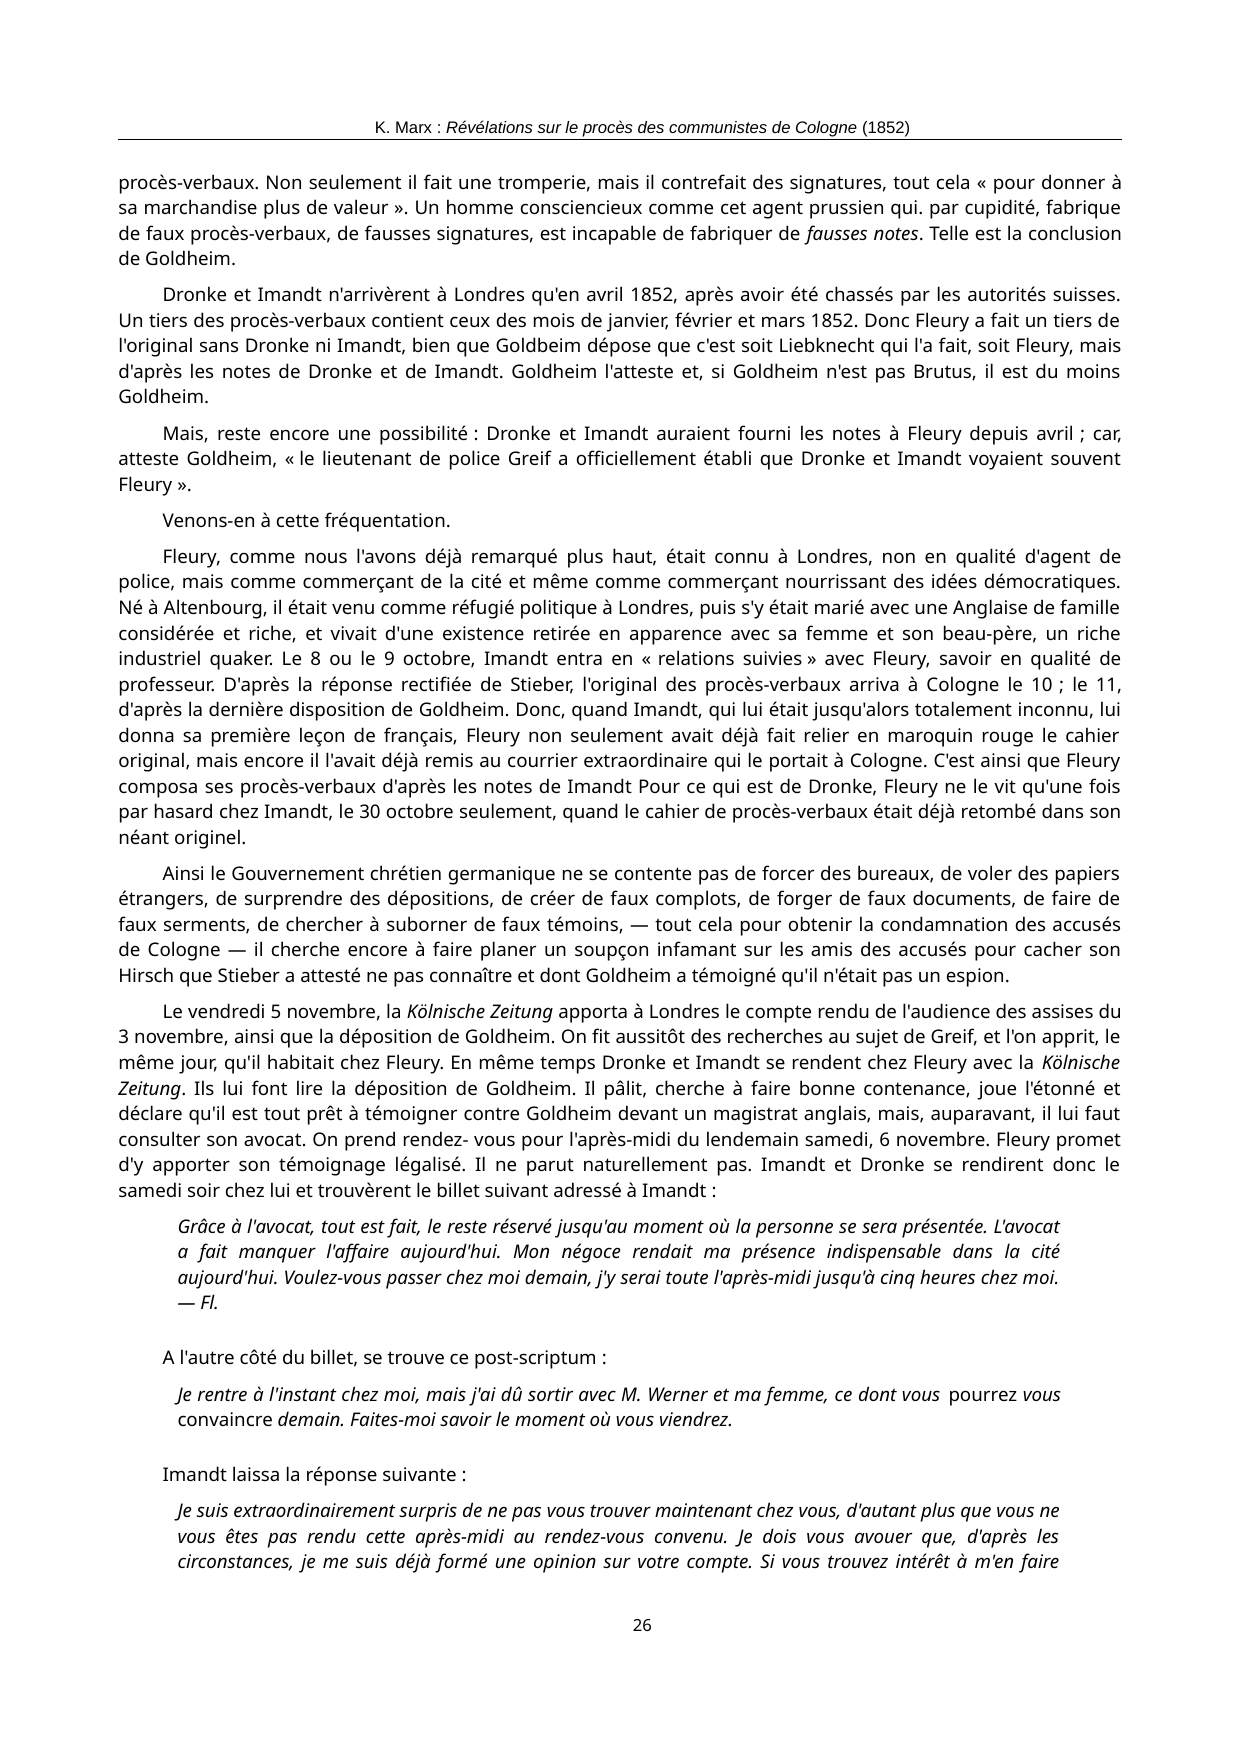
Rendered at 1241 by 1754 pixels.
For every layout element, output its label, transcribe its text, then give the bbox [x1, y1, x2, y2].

text Grâce à l'avocat, tout est fait, le reste réservé jusqu'au moment où la personne se sera présentée. L'avocat a fait manquer l'affaire aujourd'hui. Mon négoce rendait ma présence indispensable dans la cité aujourd'hui. Voulez-vous passer chez moi demain, j'y serai toute l'après-midi jusqu'à cinq heures chez moi. — Fl. [177, 1213, 1063, 1315]
text Je suis extraordinairement surpris de ne pas vous trouver maintenant chez vous, d'autant plus que vous ne vous êtes pas rendu cette après-midi au rendez-vous convenu. Je dois vous avouer que, d'après les circonstances, je me suis déjà formé une opinion sur votre compte. Si vous trouvez intérêt à m'en faire [177, 1497, 1063, 1574]
text Imandt laissa la réponse suivante : [118, 1461, 1122, 1487]
text Le vendredi 5 novembre, la Kölnische Zeitung apporta à Londres le compte rendu de l'audience des assises du 3 novembre, ainsi que la déposition de Goldheim. On fit aussitôt des recherches au sujet de Greif, et l'on apprit, le même jour, qu'il habitait chez Fleury. En même temps Dronke et Imandt se rendent chez Fleury avec la Kölnische Zeitung. Ils lui font lire la déposition de Goldheim. Il pâlit, cherche à faire bonne contenance, joue l'étonné et déclare qu'il est tout prêt à témoigner contre Goldheim devant un magistrat anglais, mais, auparavant, il lui faut consulter son avocat. On prend rendez- vous pour l'après-midi du lendemain samedi, 6 novembre. Fleury promet d'y apporter son témoignage légalisé. Il ne parut naturellement pas. Imandt et Dronke se rendirent donc le samedi soir chez lui et trouvèrent le billet suivant adressé à Imandt : [118, 998, 1122, 1202]
text Fleury, comme nous l'avons déjà remarqué plus haut, était connu à Londres, non en qualité d'agent de police, mais comme commerçant de la cité et même comme commerçant nourrissant des idées démocratiques. Né à Altenbourg, il était venu comme réfugié politique à Londres, puis s'y était marié avec une Anglaise de famille considérée et riche, et vivait d'une existence retirée en apparence avec sa femme et son beau-père, un riche industriel quaker. Le 8 ou le 9 octobre, Imandt entra en « relations suivies » avec Fleury, savoir en qualité de professeur. D'après la réponse rectifiée de Stieber, l'original des procès-verbaux arriva à Cologne le 10 ; le 11, d'après la dernière disposition de Goldheim. Donc, quand Imandt, qui lui était jusqu'alors totalement inconnu, lui donna sa première leçon de français, Fleury non seulement avait déjà fait relier en maroquin rouge le cahier original, mais encore il l'avait déjà remis au courrier extraordinaire qui le portait à Cologne. C'est ainsi que Fleury composa ses procès-verbaux d'après les notes de Imandt Pour ce qui est de Dronke, Fleury ne le vit qu'une fois par hasard chez Imandt, le 30 octobre seulement, quand le cahier de procès-verbaux était déjà retombé dans son néant originel. [118, 543, 1122, 849]
text Mais, reste encore une possibilité : Dronke et Imandt auraient fourni les notes à Fleury depuis avril ; car, atteste Goldheim, « le lieutenant de police Greif a officiellement établi que Dronke et Imandt voyaient souvent Fleury ». [118, 420, 1122, 496]
text Je rentre à l'instant chez moi, mais j'ai dû sortir avec M. Werner et ma femme, ce dont vous pourrez vous convaincre demain. Faites-moi savoir le moment où vous viendrez. [177, 1381, 1063, 1432]
text Ainsi le Gouvernement chrétien germanique ne se contente pas de forcer des bureaux, de voler des papiers étrangers, de surprendre des dépositions, de créer de faux complots, de forger de faux documents, de faire de faux serments, de chercher à suborner de faux témoins, — tout cela pour obtenir la condamnation des accusés de Cologne — il cherche encore à faire planer un soupçon infamant sur les amis des accusés pour cacher son Hirsch que Stieber a attesté ne pas connaître et dont Goldheim a témoigné qu'il n'était pas un espion. [118, 860, 1122, 988]
text A l'autre côté du billet, se trouve ce post-scriptum : [118, 1345, 1122, 1370]
text Dronke et Imandt n'arrivèrent à Londres qu'en avril 1852, après avoir été chassés par les autorités suisses. Un tiers des procès-verbaux contient ceux des mois de janvier, février et mars 1852. Donc Fleury a fait un tiers de l'original sans Dronke ni Imandt, bien que Goldbeim dépose que c'est soit Liebknecht qui l'a fait, soit Fleury, mais d'après les notes de Dronke et de Imandt. Goldheim l'atteste et, si Goldheim n'est pas Brutus, il est du moins Goldheim. [118, 282, 1122, 409]
text procès-verbaux. Non seulement il fait une tromperie, mais il contrefait des signatures, tout cela « pour donner à sa marchandise plus de valeur ». Un homme consciencieux comme cet agent prussien qui. par cupidité, fabrique de faux procès-verbaux, de fausses signatures, est incapable de fabriquer de fausses notes. Telle est la conclusion de Goldheim. [118, 169, 1122, 271]
text Venons-en à cette fréquentation. [118, 507, 1122, 533]
